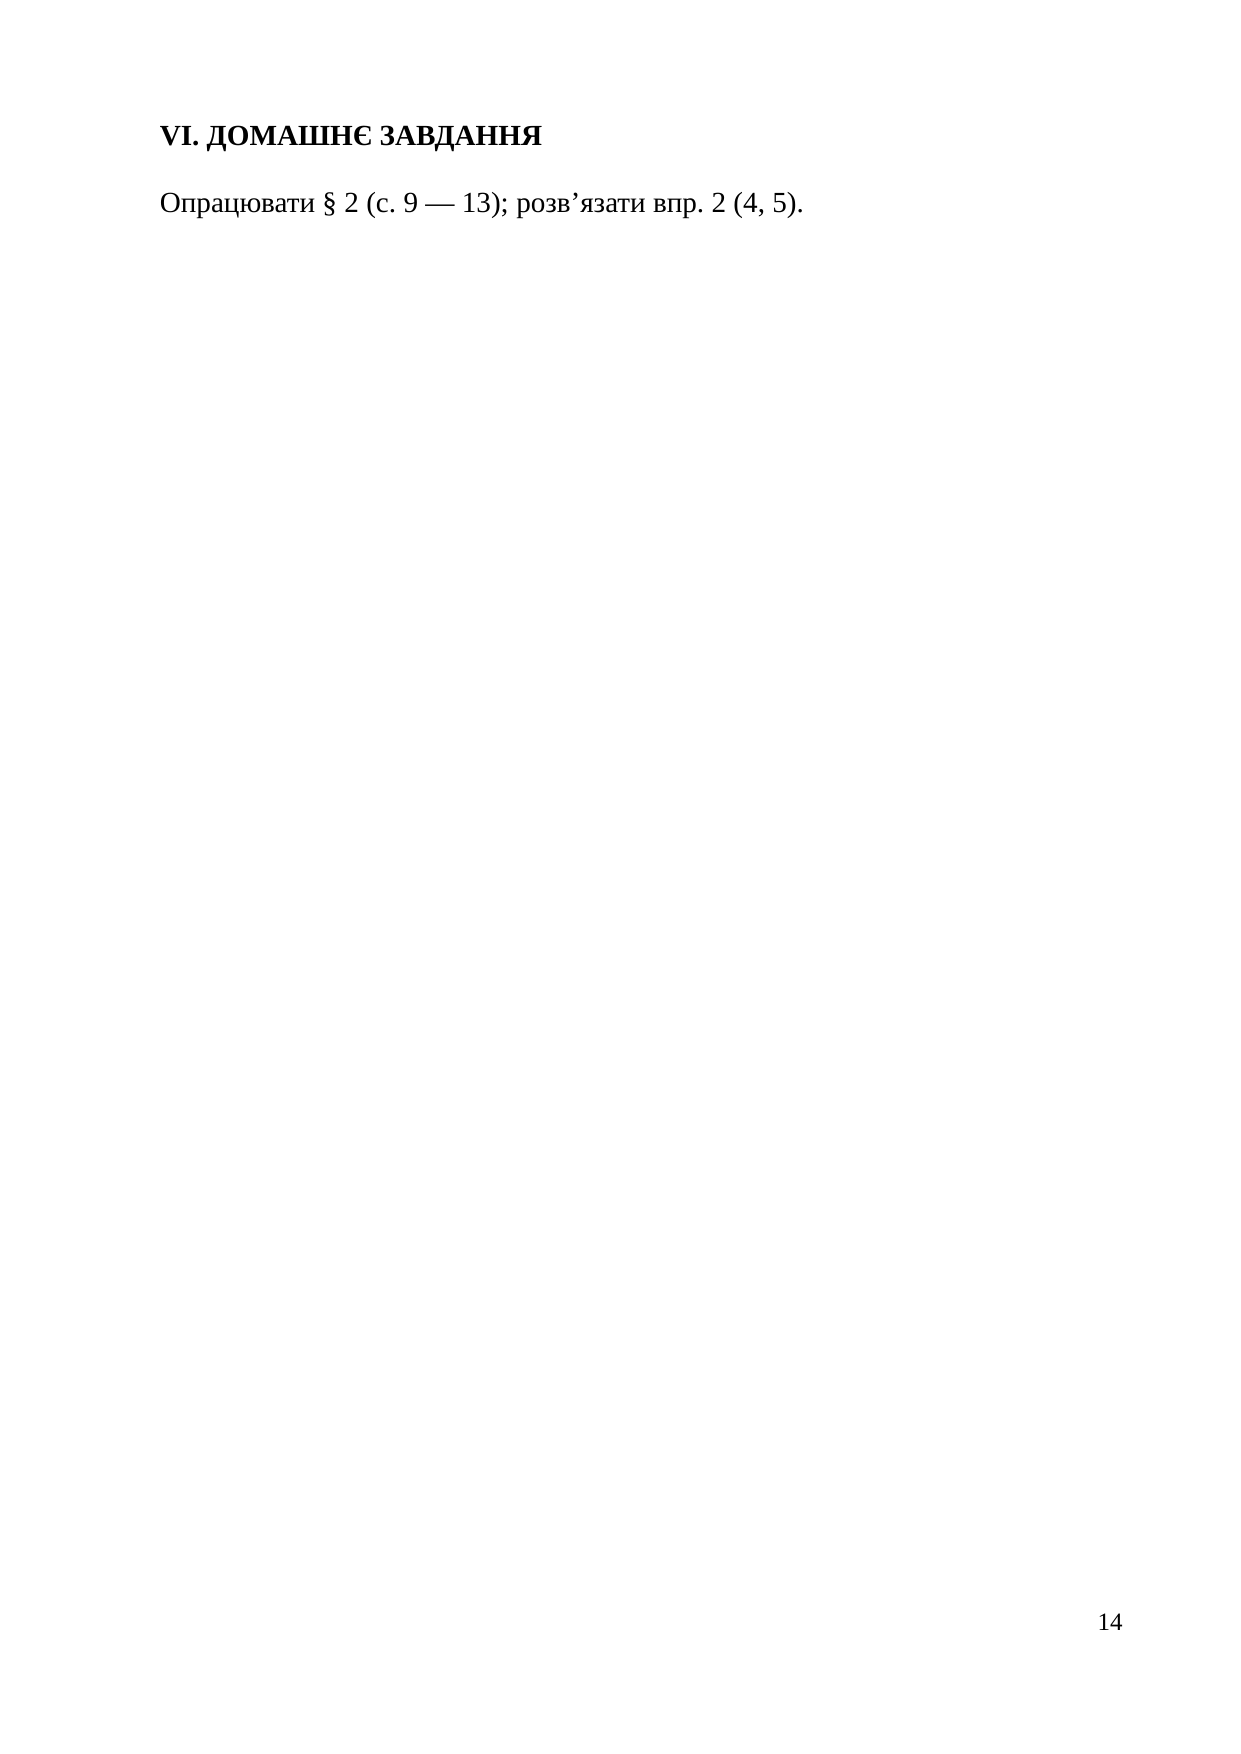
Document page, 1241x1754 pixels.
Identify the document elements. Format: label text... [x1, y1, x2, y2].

text VI. Домашнє завдання [118, 118, 1122, 152]
text Опрацювати § 2 (с. 9 — 13); розв’язати впр. 2 (4, 5). [118, 185, 1122, 219]
